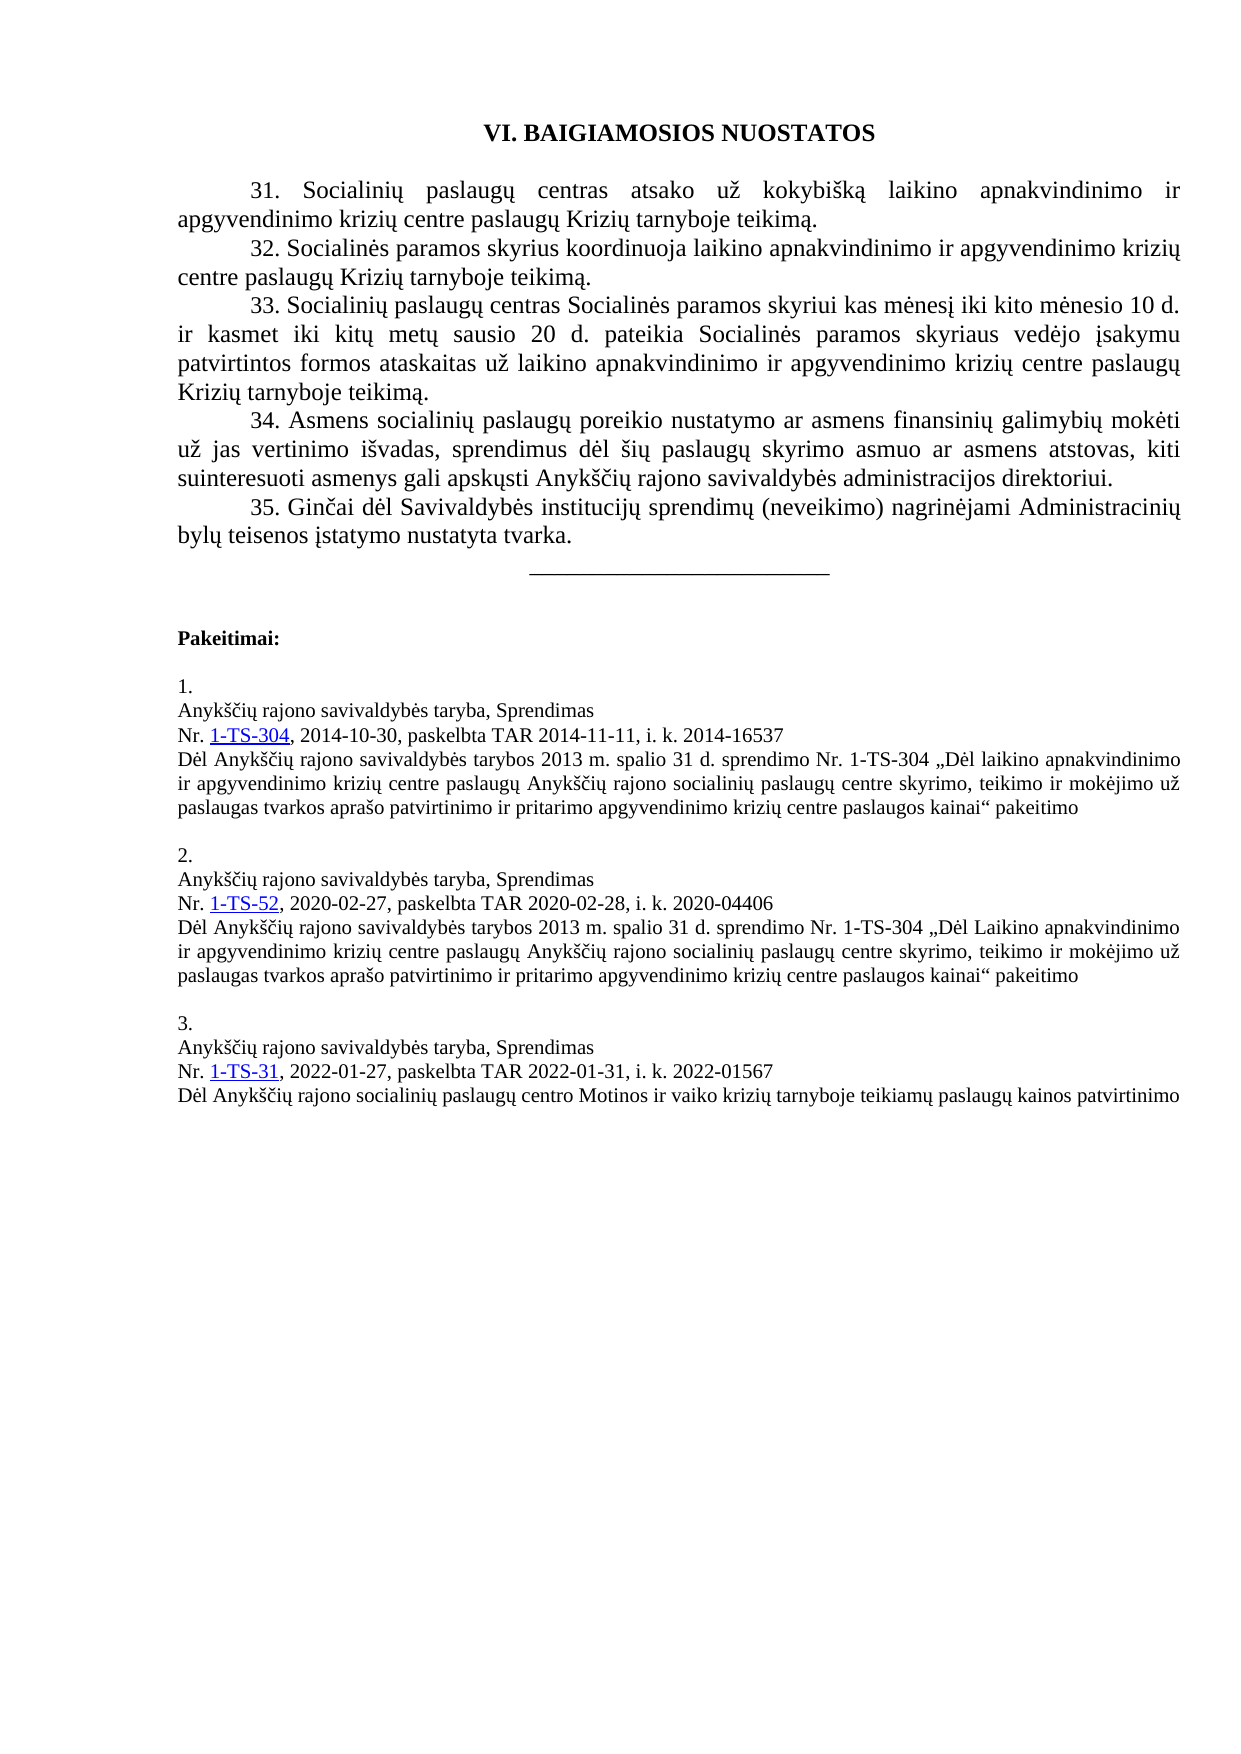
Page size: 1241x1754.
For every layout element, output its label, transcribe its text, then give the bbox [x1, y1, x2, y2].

text Anykščių rajono savivaldybės taryba, Sprendimas [177, 1035, 1181, 1059]
text Dėl Anykščių rajono savivaldybės tarybos 2013 m. spalio 31 d. sprendimo Nr. 1-TS-304 „Dėl Laikino apnakvindinimo ir apgyvendinimo krizių centre paslaugų Anykščių rajono socialinių paslaugų centre skyrimo, teikimo ir mokėjimo už paslaugas tvarkos aprašo patvirtinimo ir pritarimo apgyvendinimo krizių centre paslaugos kainai“ pakeitimo [177, 915, 1181, 987]
text 35. Ginčai dėl Savivaldybės institucijų sprendimų (neveikimo) nagrinėjami Administracinių bylų teisenos įstatymo nustatyta tvarka. [177, 492, 1181, 549]
text 32. Socialinės paramos skyrius koordinuoja laikino apnakvindinimo ir apgyvendinimo krizių centre paslaugų Krizių tarnyboje teikimą. [177, 233, 1181, 291]
text Nr. 1-TS-52, 2020-02-27, paskelbta TAR 2020-02-28, i. k. 2020-04406 [177, 891, 1181, 915]
text Anykščių rajono savivaldybės taryba, Sprendimas [177, 867, 1181, 891]
text 33. Socialinių paslaugų centras Socialinės paramos skyriui kas mėnesį iki kito mėnesio 10 d. ir kasmet iki kitų metų sausio 20 d. pateikia Socialinės paramos skyriaus vedėjo įsakymu patvirtintos formos ataskaitas už laikino apnakvindinimo ir apgyvendinimo krizių centre paslaugų Krizių tarnyboje teikimą. [177, 291, 1181, 406]
text 3. [177, 1011, 1181, 1035]
text Nr. 1-TS-31, 2022-01-27, paskelbta TAR 2022-01-31, i. k. 2022-01567 [177, 1059, 1181, 1083]
text VI. BAIGIAMOSIOS NUOSTATOS [177, 118, 1181, 147]
text Pakeitimai: [177, 626, 1181, 650]
text Dėl Anykščių rajono savivaldybės tarybos 2013 m. spalio 31 d. sprendimo Nr. 1-TS-304 „Dėl laikino apnakvindinimo ir apgyvendinimo krizių centre paslaugų Anykščių rajono socialinių paslaugų centre skyrimo, teikimo ir mokėjimo už paslaugas tvarkos aprašo patvirtinimo ir pritarimo apgyvendinimo krizių centre paslaugos kainai“ pakeitimo [177, 747, 1181, 819]
text ________________________ [177, 549, 1181, 578]
text 1. [177, 674, 1181, 698]
text Nr. 1-TS-304, 2014-10-30, paskelbta TAR 2014-11-11, i. k. 2014-16537 [177, 722, 1181, 747]
text 31. Socialinių paslaugų centras atsako už kokybišką laikino apnakvindinimo ir apgyvendinimo krizių centre paslaugų Krizių tarnyboje teikimą. [177, 176, 1181, 233]
text 2. [177, 843, 1181, 867]
text Anykščių rajono savivaldybės taryba, Sprendimas [177, 698, 1181, 722]
text Dėl Anykščių rajono socialinių paslaugų centro Motinos ir vaiko krizių tarnyboje teikiamų paslaugų kainos patvirtinimo [177, 1083, 1181, 1107]
text 34. Asmens socialinių paslaugų poreikio nustatymo ar asmens finansinių galimybių mokėti už jas vertinimo išvadas, sprendimus dėl šių paslaugų skyrimo asmuo ar asmens atstovas, kiti suinteresuoti asmenys gali apskųsti Anykščių rajono savivaldybės administracijos direktoriui. [177, 406, 1181, 492]
